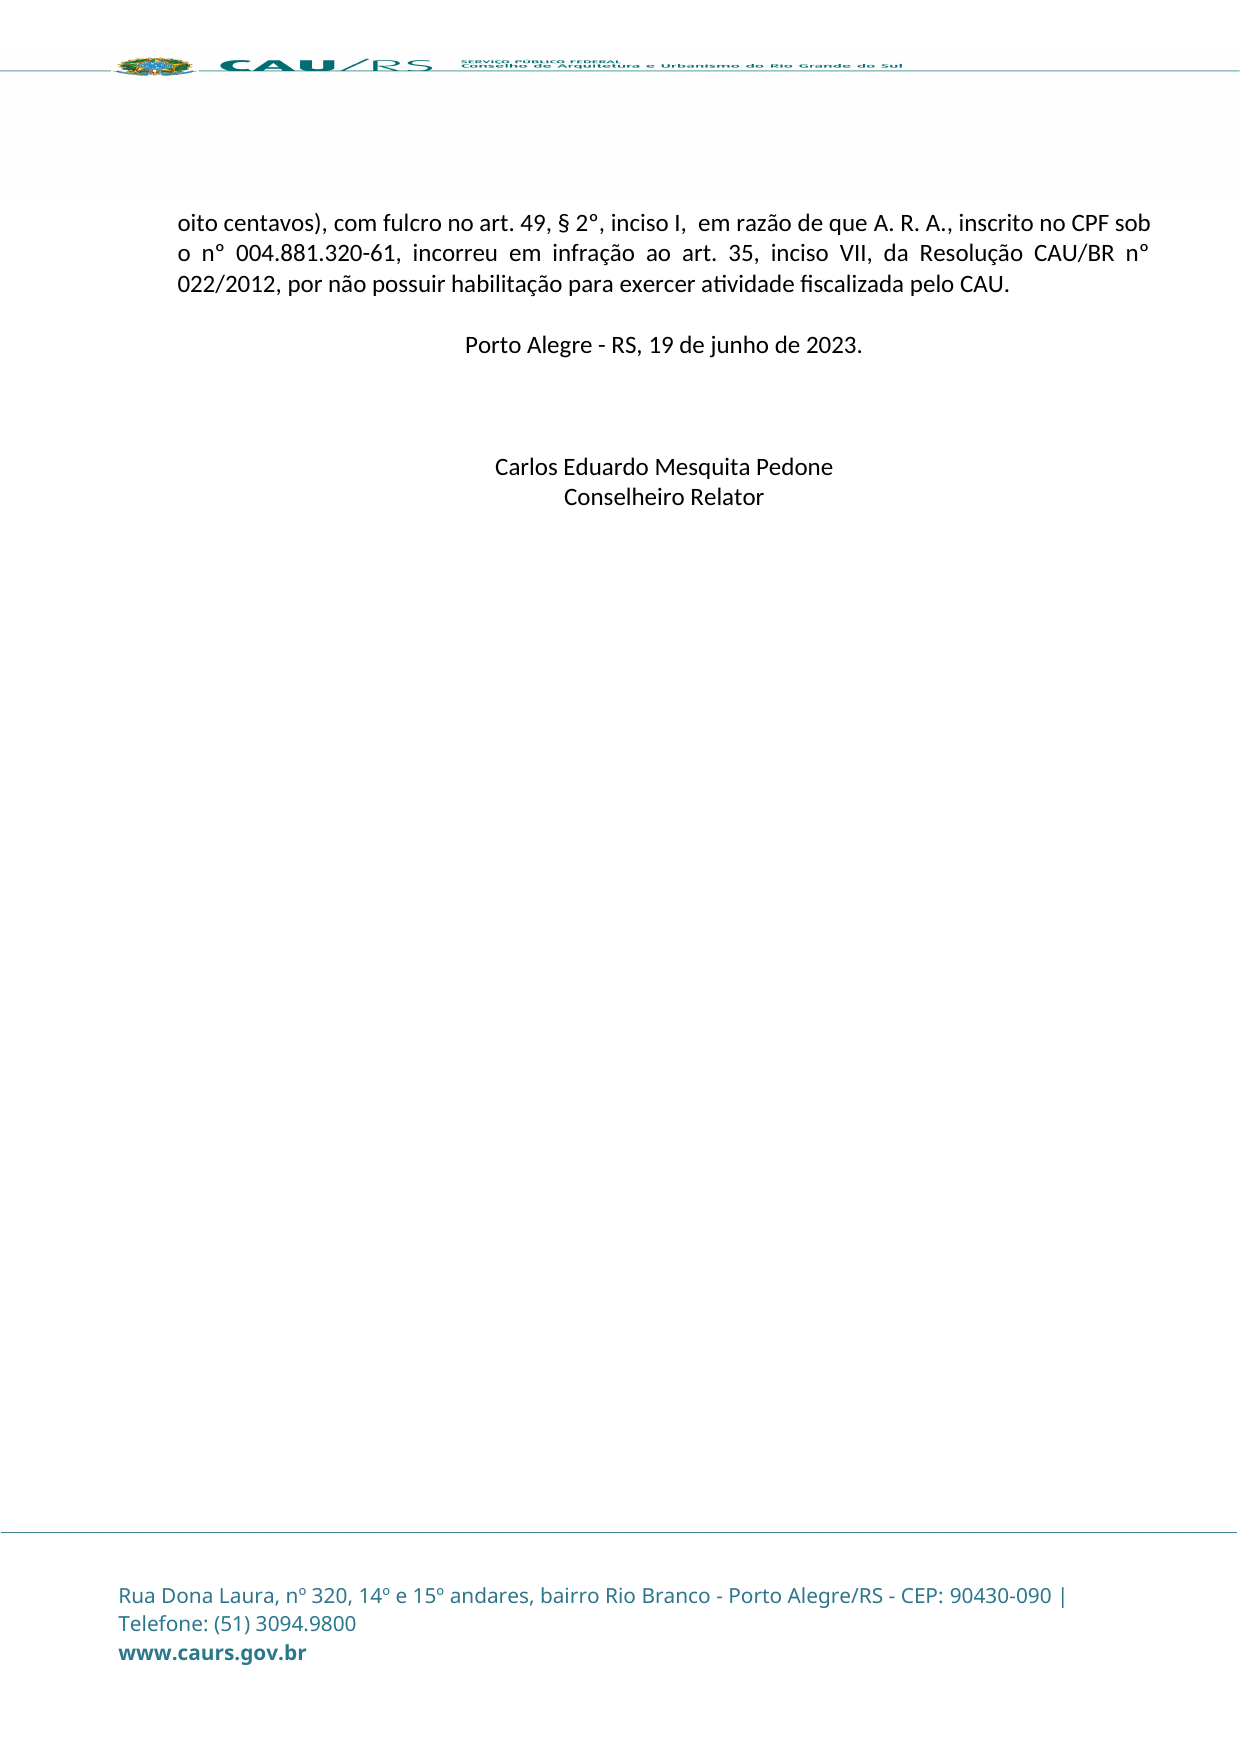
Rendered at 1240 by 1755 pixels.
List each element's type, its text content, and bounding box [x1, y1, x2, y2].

text Porto Alegre - RS, 19 de junho de 2023. [177, 329, 1151, 359]
text Conselheiro Relator [177, 481, 1151, 512]
text Carlos Eduardo Mesquita Pedone [177, 451, 1151, 481]
text oito centavos), com fulcro no art. 49, § 2º, inciso I, em razão de que A. R. A., inscrito no CPF sob o nº 004.881.320-61, incorreu em infração ao art. 35, inciso VII, da Resolução CAU/BR nº 022/2012, por não possuir habilitação para exercer atividade fiscalizada pelo CAU. [177, 207, 1151, 298]
